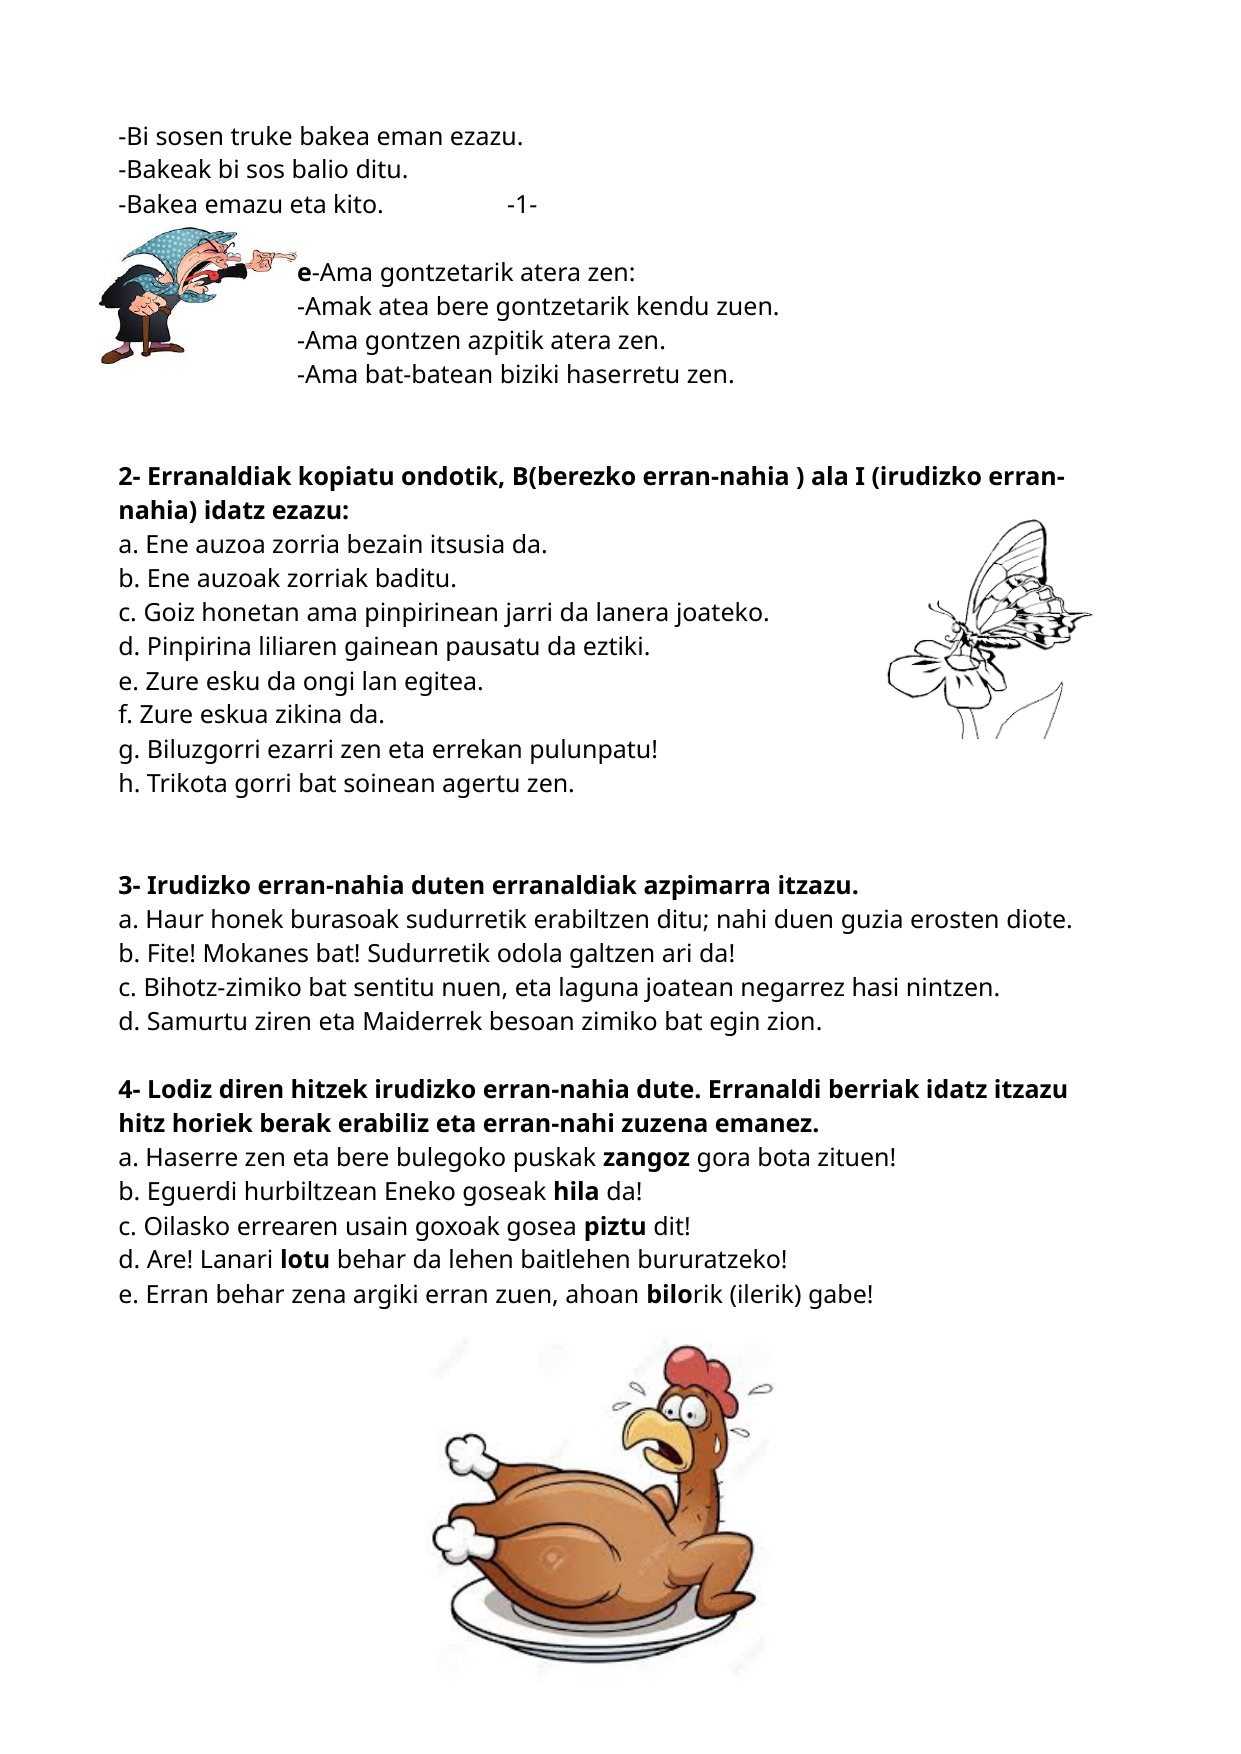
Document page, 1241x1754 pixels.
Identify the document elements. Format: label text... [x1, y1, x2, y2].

text b. Fite! Mokanes bat! Sudurretik odola galtzen ari da! [118, 936, 1122, 970]
text -Bi sosen truke bakea eman ezazu. [118, 118, 1122, 152]
picture [99, 227, 297, 364]
text -Ama bat-batean biziki haserretu zen. [118, 357, 1122, 391]
text 2- Erranaldiak kopiatu ondotik, B(berezko erran-nahia ) ala I (irudizko erran-nahia) idatz ezazu: [118, 459, 1122, 527]
text b. Eguerdi hurbiltzean Eneko goseak hila da! [118, 1174, 1122, 1208]
text e. Zure esku da ongi lan egitea. [118, 663, 866, 697]
text f. Zure eskua zikina da. [118, 697, 866, 731]
text -Ama gontzen azpitik atera zen. [297, 322, 1122, 357]
text b. Ene auzoak zorriak baditu. [118, 561, 866, 595]
text -Bakea emazu eta kito. -1- [118, 186, 1122, 220]
text e. Erran behar zena argiki erran zuen, ahoan bilorik (ilerik) gabe! [118, 1276, 1122, 1310]
text g. Biluzgorri ezarri zen eta errekan pulunpatu! [118, 731, 1122, 765]
text 3- Irudizko erran-nahia duten erranaldiak azpimarra itzazu. [118, 867, 1122, 902]
text a. Haur honek burasoak sudurretik erabiltzen ditu; nahi duen guzia erosten diote. [118, 902, 1122, 936]
text a. Ene auzoa zorria bezain itsusia da. [118, 527, 866, 561]
text -Amak atea bere gontzetarik kendu zuen. [297, 288, 1122, 322]
text c. Bihotz-zimiko bat sentitu nuen, eta laguna joatean negarrez hasi nintzen. [118, 970, 1122, 1004]
text d. Pinpirina liliaren gainean pausatu da eztiki. [118, 629, 866, 663]
text d. Are! Lanari lotu behar da lehen baitlehen bururatzeko! [118, 1242, 1122, 1276]
text h. Trikota gorri bat soinean agertu zen. [118, 765, 1122, 799]
picture [425, 1331, 778, 1684]
text c. Goiz honetan ama pinpirinean jarri da lanera joateko. [118, 595, 866, 629]
text -Bakeak bi sos balio ditu. [118, 152, 1122, 186]
text c. Oilasko errearen usain goxoak gosea piztu dit! [118, 1208, 1122, 1242]
text a. Haserre zen eta bere bulegoko puskak zangoz gora bota zituen! [118, 1140, 1122, 1174]
picture [866, 513, 1109, 739]
text d. Samurtu ziren eta Maiderrek besoan zimiko bat egin zion. [118, 1004, 1122, 1038]
text 4- Lodiz diren hitzek irudizko erran-nahia dute. Erranaldi berriak idatz itzazu hitz horiek berak erabiliz eta erran-nahi zuzena emanez. [118, 1072, 1122, 1140]
text e-Ama gontzetarik atera zen: [297, 254, 1122, 288]
